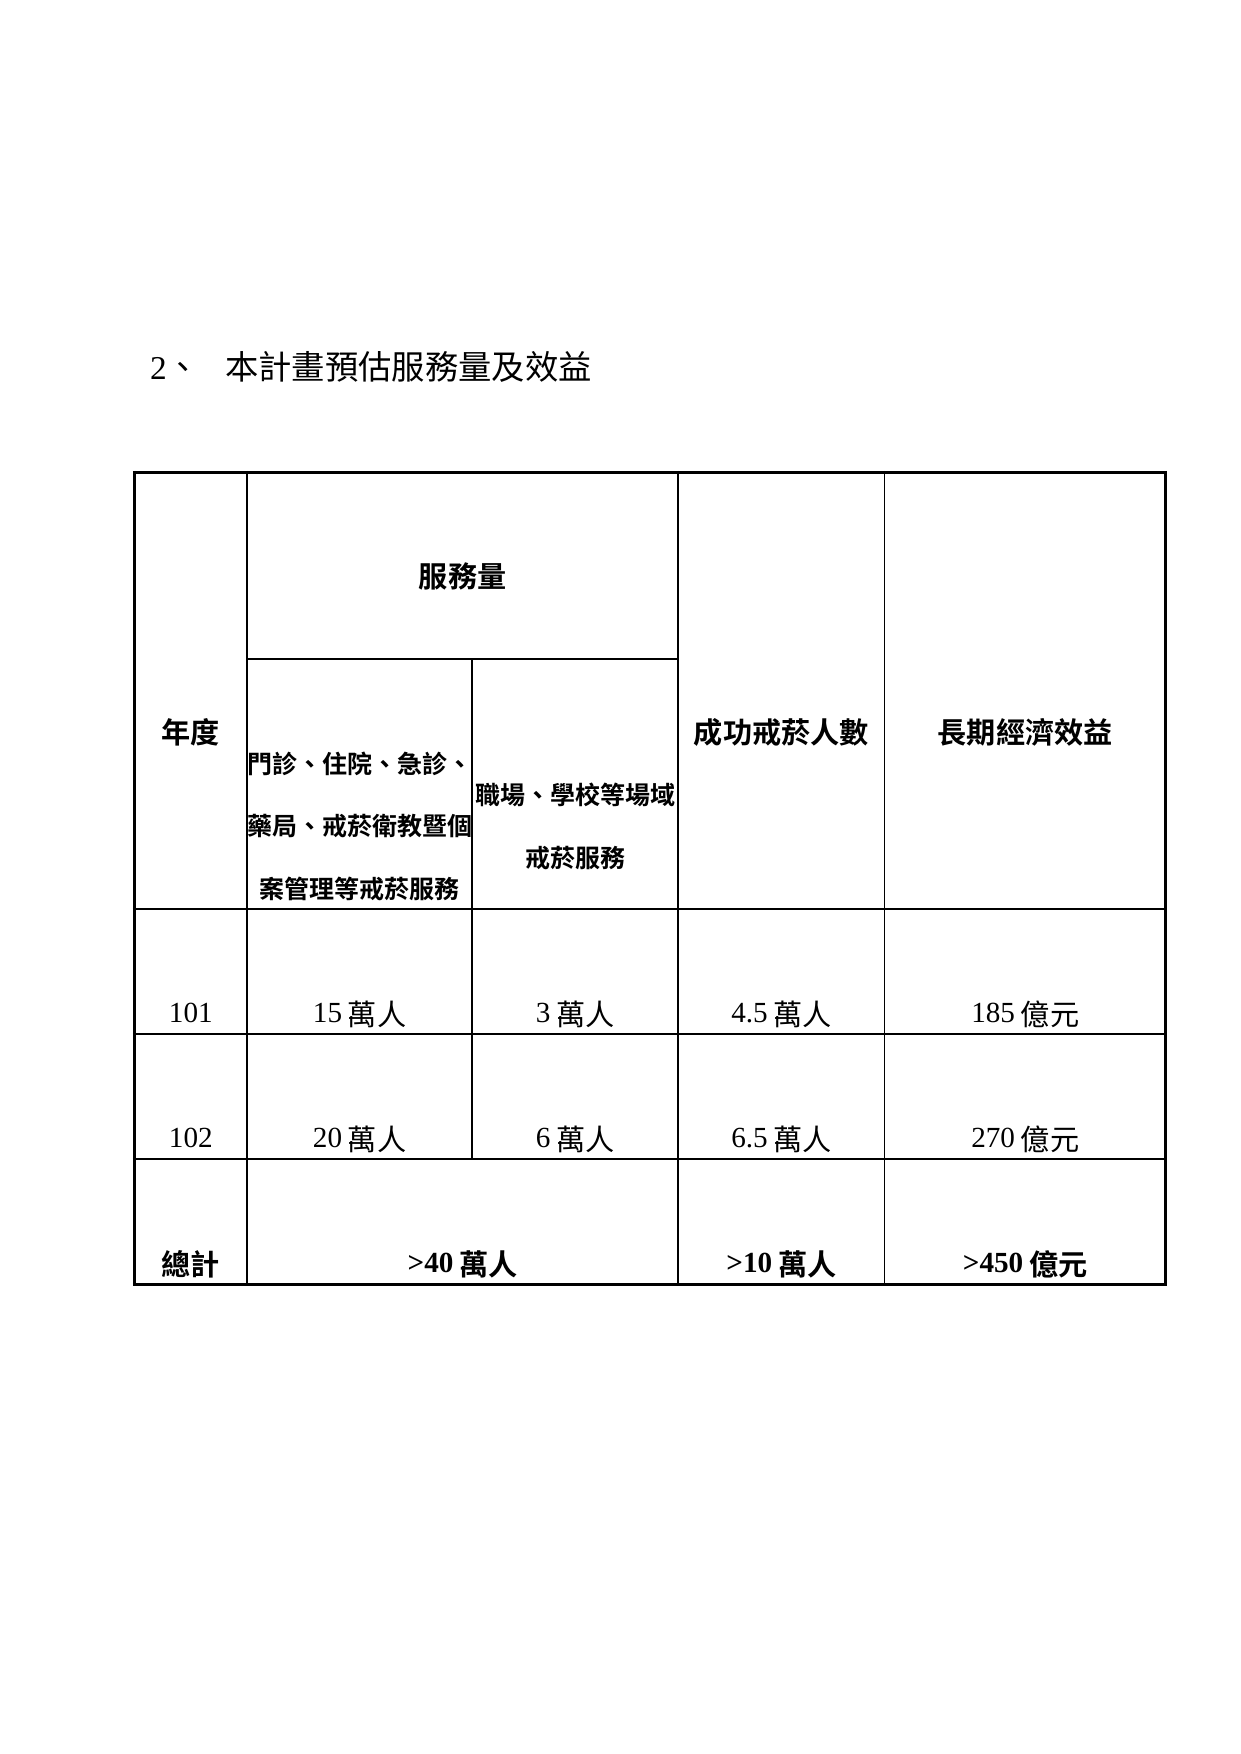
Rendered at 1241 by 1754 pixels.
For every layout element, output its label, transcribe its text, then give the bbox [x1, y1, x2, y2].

table_cell >40萬人 [248, 1160, 677, 1283]
table_header 年度 [136, 474, 246, 908]
table_header 成功戒菸人數 [679, 474, 884, 908]
table_cell 6萬人 [473, 1035, 677, 1158]
table_cell 6.5萬人 [679, 1035, 884, 1158]
table_cell >10萬人 [679, 1160, 884, 1283]
table_cell 101 [136, 910, 246, 1033]
list 本計畫預估服務量及效益 [150, 346, 1106, 387]
table_cell 185億元 [885, 910, 1164, 1033]
table_cell 總計 [136, 1160, 246, 1283]
table_cell 職場、學校等場域戒菸服務 [473, 660, 677, 908]
table_cell 3萬人 [473, 910, 677, 1033]
table_cell 4.5萬人 [679, 910, 884, 1033]
table_header 服務量 [248, 474, 677, 658]
table_cell >450億元 [885, 1160, 1164, 1283]
table_cell 102 [136, 1035, 246, 1158]
table_cell 門診、住院、急診、藥局、戒菸衛教暨個案管理等戒菸服務 [248, 660, 471, 908]
table_cell 20萬人 [248, 1035, 471, 1158]
table_header 長期經濟效益 [885, 474, 1164, 908]
table_cell 270億元 [885, 1035, 1164, 1158]
table_cell 15萬人 [248, 910, 471, 1033]
